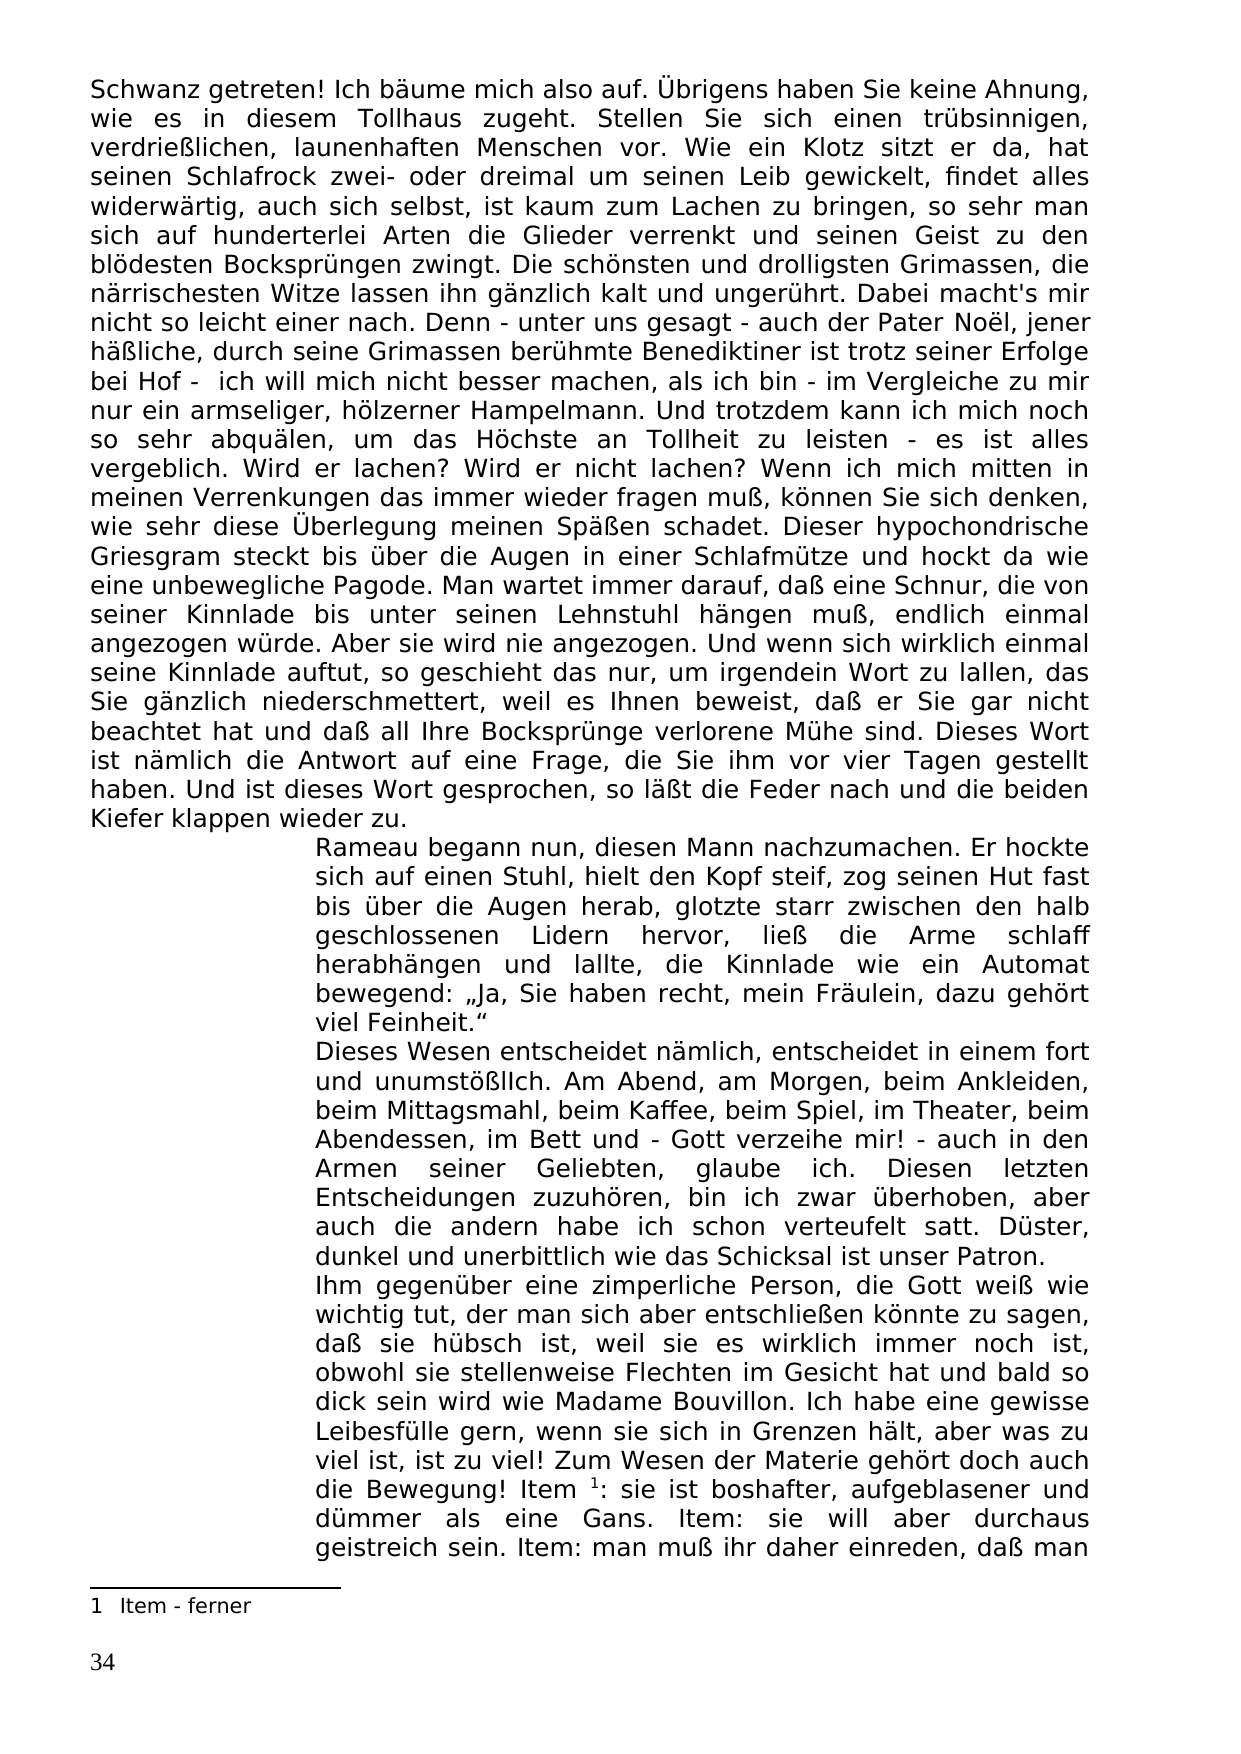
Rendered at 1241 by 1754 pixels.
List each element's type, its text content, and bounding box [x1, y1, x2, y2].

text Ihm gegenüber eine zimperliche Person, die Gott weiß wie wichtig tut, der man sich aber entschließen könnte zu sagen, daß sie hübsch ist, weil sie es wirklich immer noch ist, obwohl sie stellenweise Flechten im Gesicht hat und bald so dick sein wird wie Madame Bouvillon. Ich habe eine gewisse Leibesfülle gern, wenn sie sich in Grenzen hält, aber was zu viel ist, ist zu viel! Zum Wesen der Materie gehört doch auch die Bewegung! Item : sie ist boshafter, aufgeblasener und dümmer als eine Gans. Item: sie will aber durchaus geistreich sein. Item: man muß ihr daher einreden, daß man [315, 1271, 1091, 1562]
text Item - ferner [90, 1594, 1091, 1618]
text Dieses Wesen entscheidet nämlich, entscheidet in einem fort und unumstößlIch. Am Abend, am Morgen, beim Ankleiden, beim Mittagsmahl, beim Kaffee, beim Spiel, im Theater, beim Abendessen, im Bett und - Gott verzeihe mir! - auch in den Armen seiner Geliebten, glaube ich. Diesen letzten Entscheidungen zuzuhören, bin ich zwar überhoben, aber auch die andern habe ich schon verteufelt satt. Düster, dunkel und unerbittlich wie das Schicksal ist unser Patron. [315, 1037, 1091, 1271]
text Rameau begann nun, diesen Mann nachzumachen. Er hockte sich auf einen Stuhl, hielt den Kopf steif, zog seinen Hut fast bis über die Augen herab, glotzte starr zwischen den halb geschlossenen Lidern hervor, ließ die Arme schlaff herabhängen und lallte, die Kinnlade wie ein Automat bewegend: „Ja, Sie haben recht, mein Fräulein, dazu gehört viel Feinheit.“ [315, 833, 1091, 1037]
text Schwanz getreten! Ich bäume mich also auf. Übrigens haben Sie keine Ahnung, wie es in diesem Tollhaus zugeht. Stellen Sie sich einen trübsinnigen, verdrießlichen, launenhaften Menschen vor. Wie ein Klotz sitzt er da, hat seinen Schlafrock zwei- oder dreimal um seinen Leib gewickelt, findet alles widerwärtig, auch sich selbst, ist kaum zum Lachen zu bringen, so sehr man sich auf hunderterlei Arten die Glieder verrenkt und seinen Geist zu den blödesten Bocksprüngen zwingt. Die schönsten und drolligsten Grimassen, die närrischesten Witze lassen ihn gänzlich kalt und ungerührt. Dabei macht's mir nicht so leicht einer nach. Denn - unter uns gesagt - auch der Pater Noël, jener häßliche, durch seine Grimassen berühmte Benediktiner ist trotz seiner Erfolge bei Hof - ich will mich nicht besser machen, als ich bin - im Vergleiche zu mir nur ein armseliger, hölzerner Hampelmann. Und trotzdem kann ich mich noch so sehr abquälen, um das Höchste an Tollheit zu leisten - es ist alles vergeblich. Wird er lachen? Wird er nicht lachen? Wenn ich mich mitten in meinen Verrenkungen das immer wieder fragen muß, können Sie sich denken, wie sehr diese Überlegung meinen Späßen schadet. Dieser hypochondrische Griesgram steckt bis über die Augen in einer Schlafmütze und hockt da wie eine unbewegliche Pagode. Man wartet immer darauf, daß eine Schnur, die von seiner Kinnlade bis unter seinen Lehnstuhl hängen muß, endlich einmal angezogen würde. Aber sie wird nie angezogen. Und wenn sich wirklich einmal seine Kinnlade auftut, so geschieht das nur, um irgendein Wort zu lallen, das Sie gänzlich niederschmettert, weil es Ihnen beweist, daß er Sie gar nicht beachtet hat und daß all Ihre Bocksprünge verlorene Mühe sind. Dieses Wort ist nämlich die Antwort auf eine Frage, die Sie ihm vor vier Tagen gestellt haben. Und ist dieses Wort gesprochen, so läßt die Feder nach und die beiden Kiefer klappen wieder zu. [90, 75, 1091, 833]
